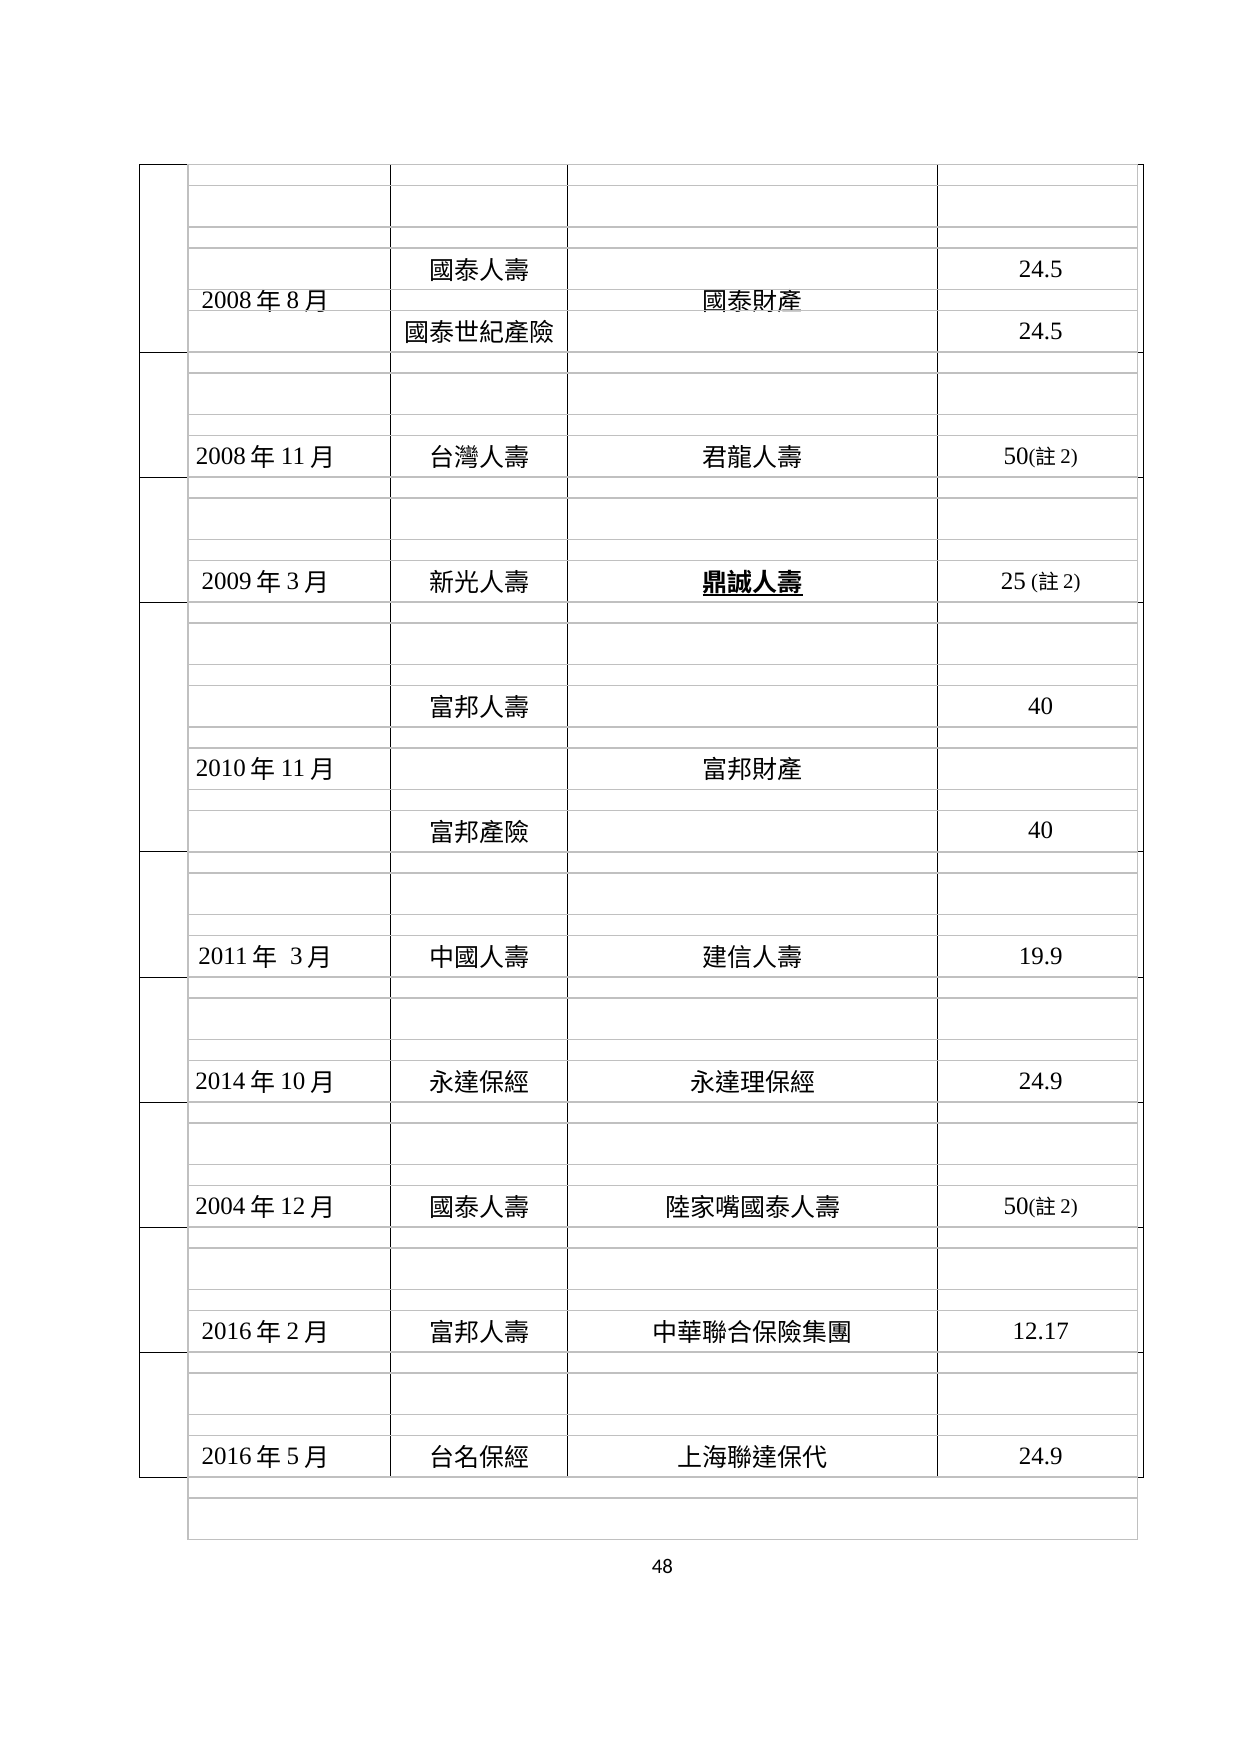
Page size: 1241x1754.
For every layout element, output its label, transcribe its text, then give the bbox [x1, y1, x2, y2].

table_cell [568, 811, 937, 851]
table_cell 國泰人壽 [391, 249, 567, 289]
table_cell [189, 1290, 390, 1310]
table_cell 2008年11月 [189, 436, 390, 476]
table_cell [140, 1228, 187, 1352]
table_cell 中國人壽 [391, 936, 567, 976]
table_cell [938, 728, 1137, 747]
table_cell [568, 415, 937, 435]
table_cell [189, 1040, 390, 1060]
table_cell 2008年8月 [189, 228, 390, 247]
table_cell 2008年8月 [189, 165, 390, 185]
table_cell [1138, 852, 1143, 977]
table_cell [938, 853, 1137, 872]
table_cell [391, 290, 567, 310]
table_cell [391, 915, 567, 935]
table_cell 國泰財產 [568, 186, 937, 226]
table_cell [189, 915, 390, 935]
table_cell [391, 874, 567, 914]
table_cell 國泰財產 [568, 165, 937, 185]
table_cell [391, 728, 567, 747]
table_cell [391, 749, 567, 789]
table_cell [938, 1249, 1137, 1289]
table_cell [938, 1103, 1137, 1122]
table_cell [938, 874, 1137, 914]
table_cell 2008年8月 [189, 290, 269, 310]
table_cell 24.9 [938, 1436, 1137, 1476]
table_cell [938, 915, 1137, 935]
table_cell [391, 1040, 567, 1060]
table_cell [938, 790, 1137, 810]
table_cell [568, 853, 937, 872]
table_cell [938, 1124, 1137, 1164]
table_cell [189, 603, 390, 622]
table_cell [391, 1415, 567, 1435]
table_cell [189, 1124, 390, 1164]
table_cell 40 [938, 686, 1137, 726]
table_cell [391, 1228, 567, 1247]
table_cell [140, 478, 187, 602]
table_cell [938, 1040, 1137, 1060]
table_cell [391, 1124, 567, 1164]
table_cell [1138, 1103, 1143, 1227]
table_cell [568, 499, 937, 539]
table_cell [189, 374, 390, 414]
table_cell [391, 415, 567, 435]
table_cell [189, 874, 390, 914]
table_cell [1138, 603, 1143, 851]
table_cell 國泰世紀產險 [391, 311, 567, 351]
table_cell 50(註2) [938, 1186, 1137, 1226]
table_cell [391, 374, 567, 414]
table_cell 2008年8月 [140, 165, 187, 352]
table_cell [391, 603, 567, 622]
table_cell [140, 852, 187, 977]
table_cell [568, 665, 937, 685]
table_cell [938, 1374, 1137, 1414]
table_cell 永達理保經 [568, 1061, 937, 1101]
table_cell [391, 1290, 567, 1310]
table_cell [189, 999, 390, 1039]
table_cell [391, 853, 567, 872]
table_cell [189, 1103, 390, 1122]
table_cell [391, 186, 567, 226]
table_cell 2010年11月 [189, 749, 390, 789]
table_cell [391, 1103, 567, 1122]
table_cell 40 [938, 811, 1137, 851]
table_cell [189, 728, 390, 747]
table_cell [189, 499, 390, 539]
table_cell 2008年8月 [189, 249, 390, 289]
table_cell 上海聯達保代 [568, 1436, 937, 1476]
table_cell 國泰財產 [568, 311, 937, 351]
table_cell [189, 686, 390, 726]
table_cell [189, 1353, 390, 1372]
table_cell [568, 624, 937, 664]
table_cell [938, 749, 1137, 789]
table_cell 國泰財產 [725, 290, 745, 310]
table_cell [568, 478, 937, 497]
table_cell [391, 1374, 567, 1414]
table_cell [938, 624, 1137, 664]
table_cell 鼎誠人壽 [568, 561, 937, 601]
table_cell [189, 540, 390, 560]
table_cell [568, 790, 937, 810]
table_cell 2008年8月 [189, 186, 390, 226]
table_cell 2016年2月 [189, 1311, 390, 1351]
table_cell 24.5 [938, 249, 1137, 289]
table_cell 2011年 3月 [189, 936, 390, 976]
table_cell 國泰財產 [706, 292, 723, 309]
table_cell 富邦財產 [568, 749, 937, 789]
table_cell [391, 478, 567, 497]
table_cell [938, 1415, 1137, 1435]
table_cell [568, 978, 937, 997]
table_cell [140, 1103, 187, 1227]
table_cell [938, 999, 1137, 1039]
table_cell [391, 1353, 567, 1372]
table_cell [568, 1290, 937, 1310]
table_cell 國泰財產 [568, 290, 704, 310]
table_cell [1138, 165, 1143, 352]
table_cell [568, 1415, 937, 1435]
table_cell [568, 915, 937, 935]
table_cell [189, 478, 390, 497]
table_cell [938, 540, 1137, 560]
table_cell 君龍人壽 [568, 436, 937, 476]
table_cell [391, 999, 567, 1039]
table_cell 台灣人壽 [391, 436, 567, 476]
table_cell [1138, 978, 1143, 1102]
table_cell [568, 1124, 937, 1164]
table_cell [938, 415, 1137, 435]
table_cell 2008年8月 [325, 290, 390, 310]
table_cell [938, 499, 1137, 539]
table_cell [938, 603, 1137, 622]
table_cell [938, 290, 1137, 310]
table_cell 2009年3月 [189, 561, 390, 601]
table_cell 2008年8月 [264, 290, 309, 310]
table_cell 國泰財產 [738, 290, 756, 310]
table_cell [1138, 1353, 1143, 1477]
table_cell 2004年12月 [189, 1186, 390, 1226]
table_cell 24.5 [938, 311, 1137, 351]
table_cell 2016年5月 [189, 1436, 390, 1476]
table_cell 12.17 [938, 1311, 1137, 1351]
table_cell [1138, 353, 1143, 477]
table_cell 富邦人壽 [391, 686, 567, 726]
table_cell 2014年10月 [189, 1061, 390, 1101]
table_cell 新光人壽 [391, 561, 567, 601]
table_cell [568, 686, 937, 726]
table_cell [189, 811, 390, 851]
table_cell 國泰財產 [568, 228, 937, 247]
table_cell [189, 853, 390, 872]
table_cell [140, 1353, 187, 1477]
table_cell 國泰財產 [761, 290, 771, 310]
table_cell 19.9 [938, 936, 1137, 976]
table_cell 富邦產險 [391, 811, 567, 851]
table_cell [568, 1353, 937, 1372]
table_cell [189, 1415, 390, 1435]
table_cell [391, 165, 567, 185]
table_cell [568, 728, 937, 747]
table_cell [391, 665, 567, 685]
table_cell [189, 1249, 390, 1289]
table_cell [391, 540, 567, 560]
table_cell [938, 1165, 1137, 1185]
table_cell [568, 353, 937, 372]
table_cell [391, 1249, 567, 1289]
table_cell 國泰財產 [782, 290, 937, 310]
table_cell [568, 1374, 937, 1414]
table_cell [568, 1228, 937, 1247]
table_cell 國泰人壽 [391, 1186, 567, 1226]
table_cell [391, 978, 567, 997]
table_cell [568, 1249, 937, 1289]
table_cell [938, 1353, 1137, 1372]
table_cell [189, 665, 390, 685]
table_cell [391, 499, 567, 539]
table_cell 建信人壽 [568, 936, 937, 976]
table_cell 國泰財產 [773, 290, 789, 310]
table_cell [568, 1165, 937, 1185]
table_cell 25 (註2) [938, 561, 1137, 601]
table_cell [391, 228, 567, 247]
table_cell [391, 790, 567, 810]
table_cell [568, 374, 937, 414]
table_cell 2008年8月 [189, 311, 390, 351]
table_cell [140, 603, 187, 851]
table_cell [938, 1290, 1137, 1310]
table_cell [189, 624, 390, 664]
table_cell [140, 978, 187, 1102]
table_cell [189, 1228, 390, 1247]
table_cell [391, 353, 567, 372]
table_cell 國泰財產 [568, 249, 937, 289]
table_cell 陸家嘴國泰人壽 [568, 1186, 937, 1226]
table_cell [568, 603, 937, 622]
table_cell [1138, 1228, 1143, 1352]
table_cell 台名保經 [391, 1436, 567, 1476]
table_cell [189, 353, 390, 372]
table_cell [568, 999, 937, 1039]
table_cell [189, 1374, 390, 1414]
table_cell [568, 1040, 937, 1060]
table_cell [1138, 478, 1143, 602]
table_cell [189, 978, 390, 997]
table_cell 24.9 [938, 1061, 1137, 1101]
table_cell [189, 1165, 390, 1185]
table_cell [938, 374, 1137, 414]
table_cell [189, 415, 390, 435]
table_cell [568, 1103, 937, 1122]
table_cell [391, 1165, 567, 1185]
table_cell [938, 1228, 1137, 1247]
table_cell [938, 165, 1137, 185]
table_cell [938, 228, 1137, 247]
table_cell [391, 624, 567, 664]
table_cell [568, 874, 937, 914]
table_cell [938, 978, 1137, 997]
table_cell [189, 790, 390, 810]
table_cell 富邦人壽 [391, 1311, 567, 1351]
table_cell 50(註2) [938, 436, 1137, 476]
table_cell [938, 186, 1137, 226]
table_cell [568, 540, 937, 560]
table_cell 永達保經 [391, 1061, 567, 1101]
table_cell [140, 353, 187, 477]
table_cell 中華聯合保險集團 [568, 1311, 937, 1351]
table_cell [938, 353, 1137, 372]
table_cell [938, 478, 1137, 497]
table_cell [938, 665, 1137, 685]
